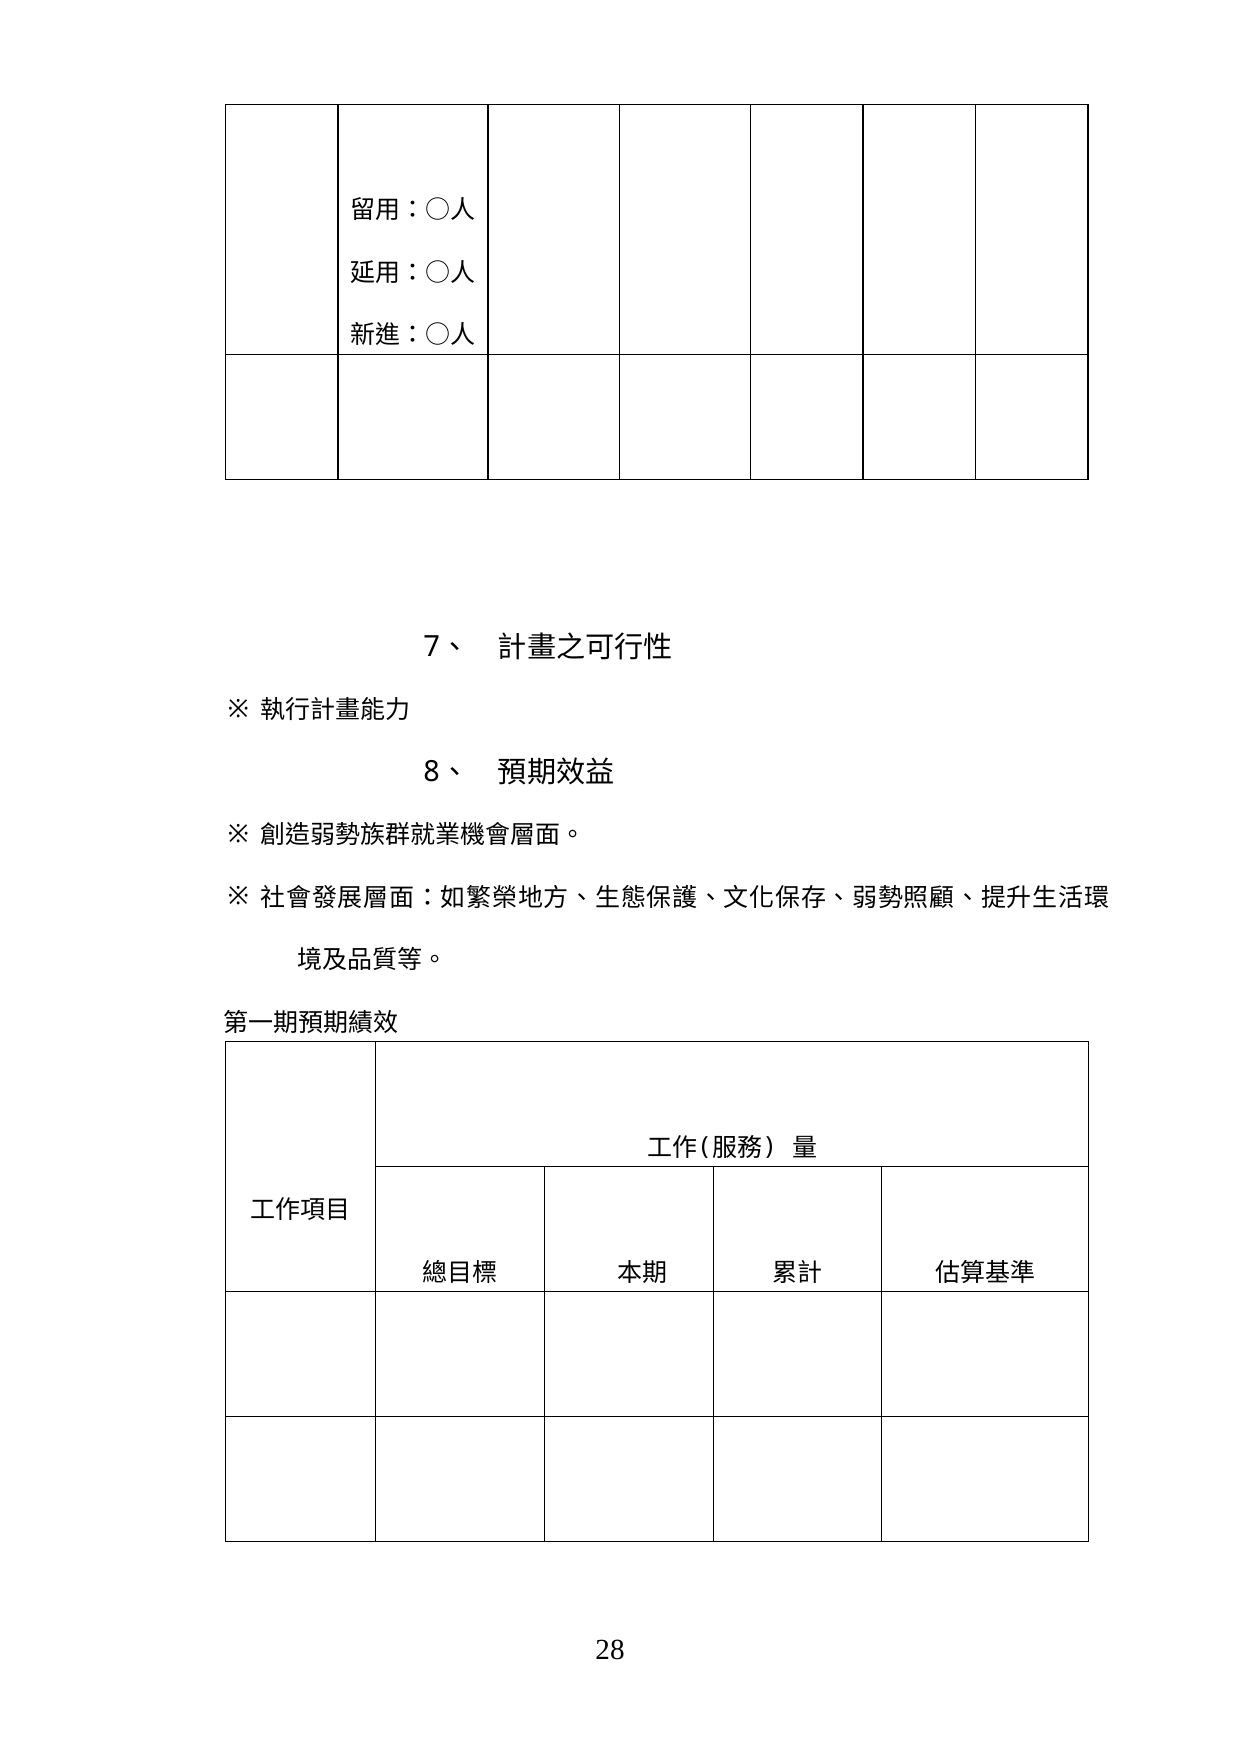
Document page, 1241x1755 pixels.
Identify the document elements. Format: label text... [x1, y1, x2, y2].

table_cell [226, 1417, 375, 1541]
table_cell [339, 355, 487, 478]
text 第一期預期績效 [223, 978, 1109, 1041]
list 社會發展層面：如繁榮地方、生態保護、文化保存、弱勢照顧、提升生活環境及品質等。 [223, 853, 1109, 978]
table_cell [226, 355, 337, 478]
table_cell [976, 105, 1087, 353]
table_cell [489, 355, 619, 478]
table_cell [751, 105, 862, 353]
table_cell 總目標 [376, 1167, 544, 1291]
table_cell 本期 [545, 1167, 713, 1291]
table_cell [376, 1417, 544, 1541]
table_cell [714, 1417, 881, 1541]
table_cell [226, 1292, 375, 1416]
table_cell [751, 355, 862, 478]
table_cell [620, 355, 750, 478]
table_cell [545, 1292, 713, 1416]
list 預期效益 [423, 728, 1109, 791]
table_header 工作項目 [226, 1042, 375, 1291]
table_cell 估算基準 [882, 1167, 1088, 1291]
table_cell [714, 1292, 881, 1416]
list 計畫之可行性 [423, 603, 1109, 666]
table_cell 累計 [714, 1167, 881, 1291]
table_header 工作(服務) 量 [376, 1042, 1088, 1166]
list 執行計畫能力 [223, 666, 1109, 728]
table_cell [882, 1292, 1088, 1416]
table_cell [864, 355, 975, 478]
list 創造弱勢族群就業機會層面。 [223, 791, 1109, 853]
table_cell [376, 1292, 544, 1416]
table_cell [882, 1417, 1088, 1541]
table_cell [226, 105, 337, 353]
table_cell [545, 1417, 713, 1541]
table_cell [864, 105, 975, 353]
table_cell [620, 105, 750, 353]
table_cell 留用：○人 延用：○人 新進：○人 [339, 105, 487, 353]
table_cell [489, 105, 619, 353]
table_cell [976, 355, 1087, 478]
